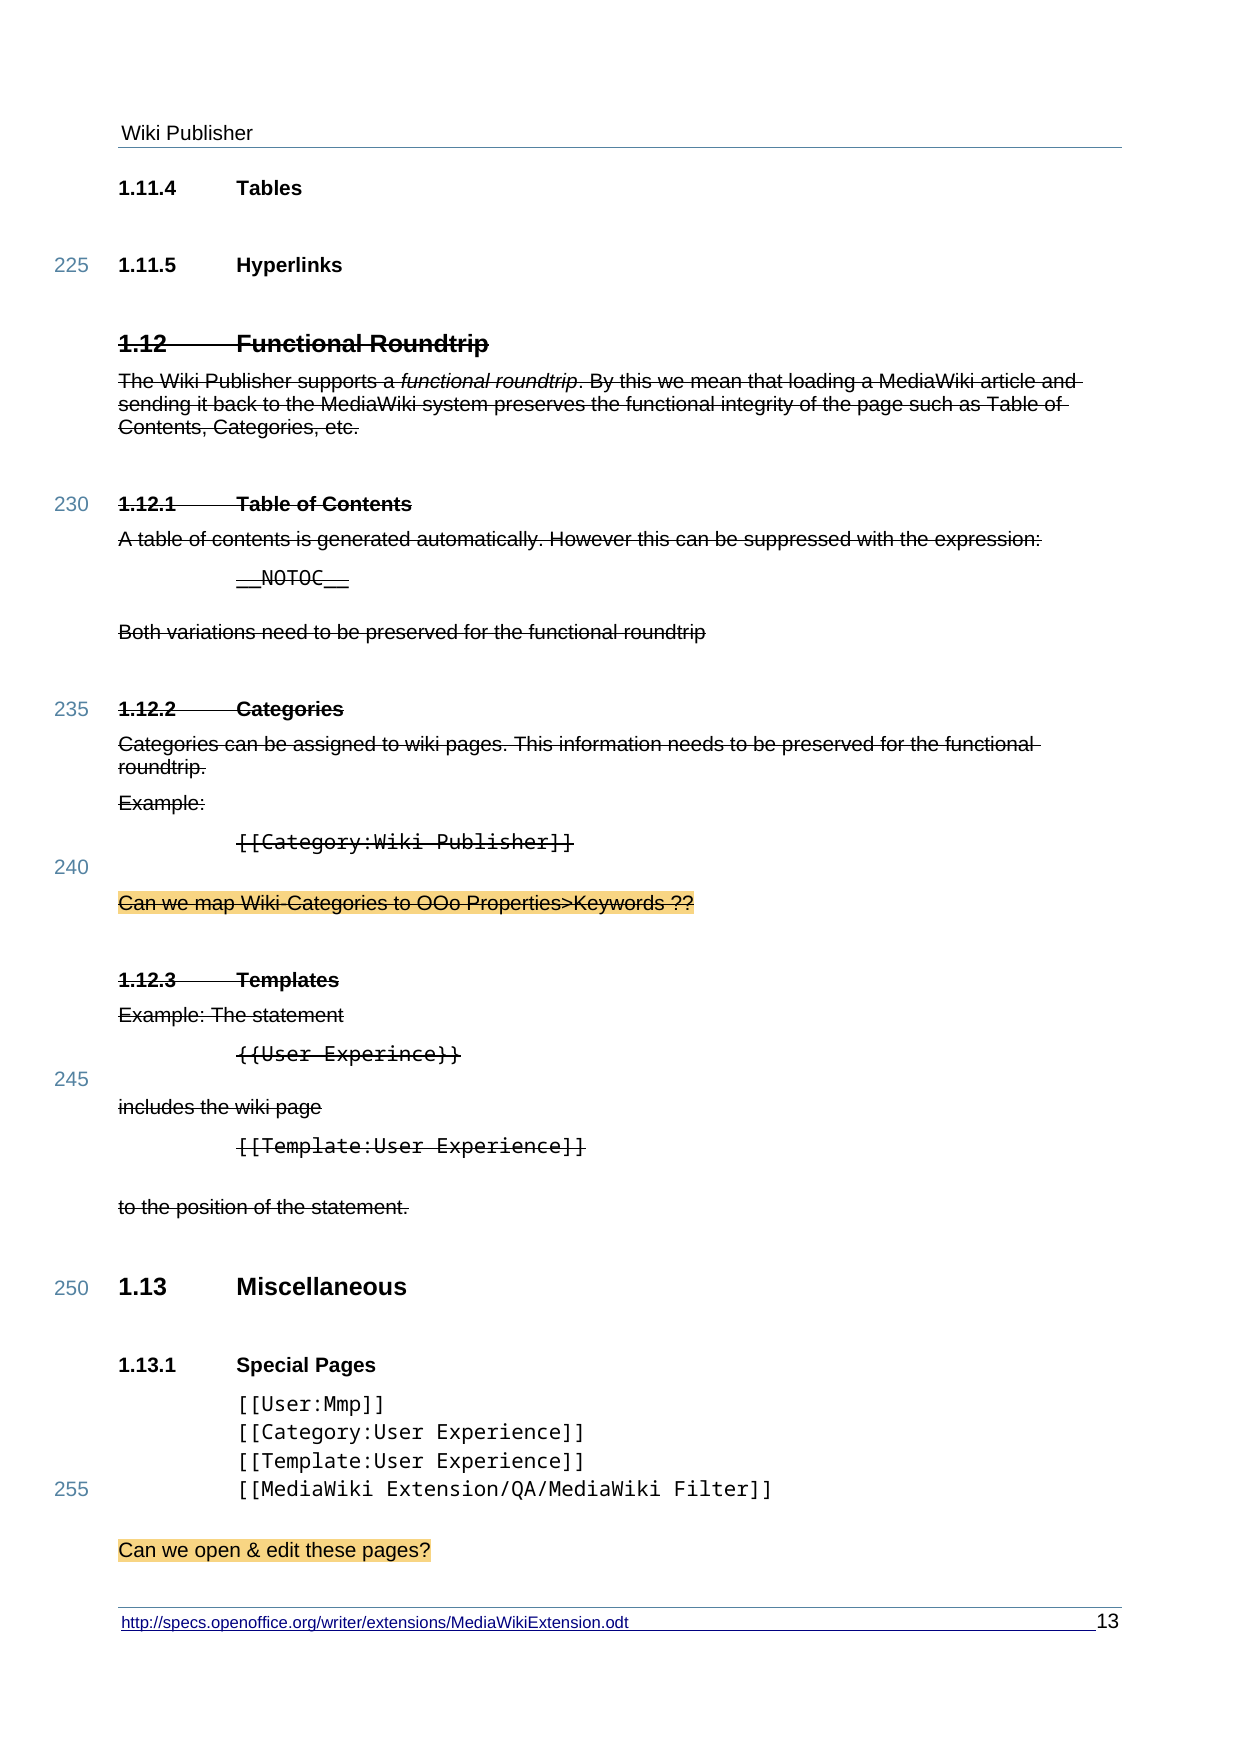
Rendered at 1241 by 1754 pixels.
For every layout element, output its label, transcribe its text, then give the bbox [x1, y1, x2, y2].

subtitle Functional Roundtrip [118, 329, 1122, 357]
text [[Category:User Experience]] [236, 1417, 1122, 1446]
subtitle Special Pages [118, 1354, 1122, 1377]
text {{User Experince}} [236, 1039, 1122, 1067]
text to the position of the statement. [118, 1196, 1122, 1219]
text [[Template:User Experience]] [236, 1132, 1122, 1160]
text Categories can be assigned to wiki pages. This information needs to be preserved for the functional roundtrip. [118, 732, 1122, 779]
text [[User:Mmp]] [236, 1389, 1122, 1417]
text [[Category:Wiki Publisher]] [236, 827, 1122, 856]
text __NOTOC__ [236, 563, 1122, 592]
subtitle Hyperlinks [118, 253, 1122, 276]
text [[Template:User Experience]] [236, 1446, 1122, 1474]
text Can we open & edit these pages? [118, 1538, 1122, 1562]
text A table of contents is generated automatically. However this can be suppressed with the expression: [118, 528, 1122, 551]
text Both variations need to be preserved for the functional roundtrip [118, 620, 1122, 643]
subtitle Categories [118, 697, 1122, 721]
text Example: The statement [118, 1003, 1122, 1027]
subtitle Miscellaneous [118, 1273, 1122, 1301]
subtitle Templates [118, 968, 1122, 992]
text Can we map Wiki-Categories to OOo Properties>Keywords ?? [118, 891, 1122, 914]
subtitle Table of Contents [118, 493, 1122, 516]
text The Wiki Publisher supports a functional roundtrip. By this we mean that loading a MediaWiki article and sending it back to the MediaWiki system preserves the functional integrity of the page such as Table of Contents, Categories, etc. [118, 369, 1122, 439]
text Example: [118, 791, 1122, 814]
subtitle Tables [118, 177, 1122, 200]
text [[MediaWiki Extension/QA/MediaWiki Filter]] [236, 1474, 1122, 1503]
text includes the wiki page [118, 1096, 1122, 1119]
